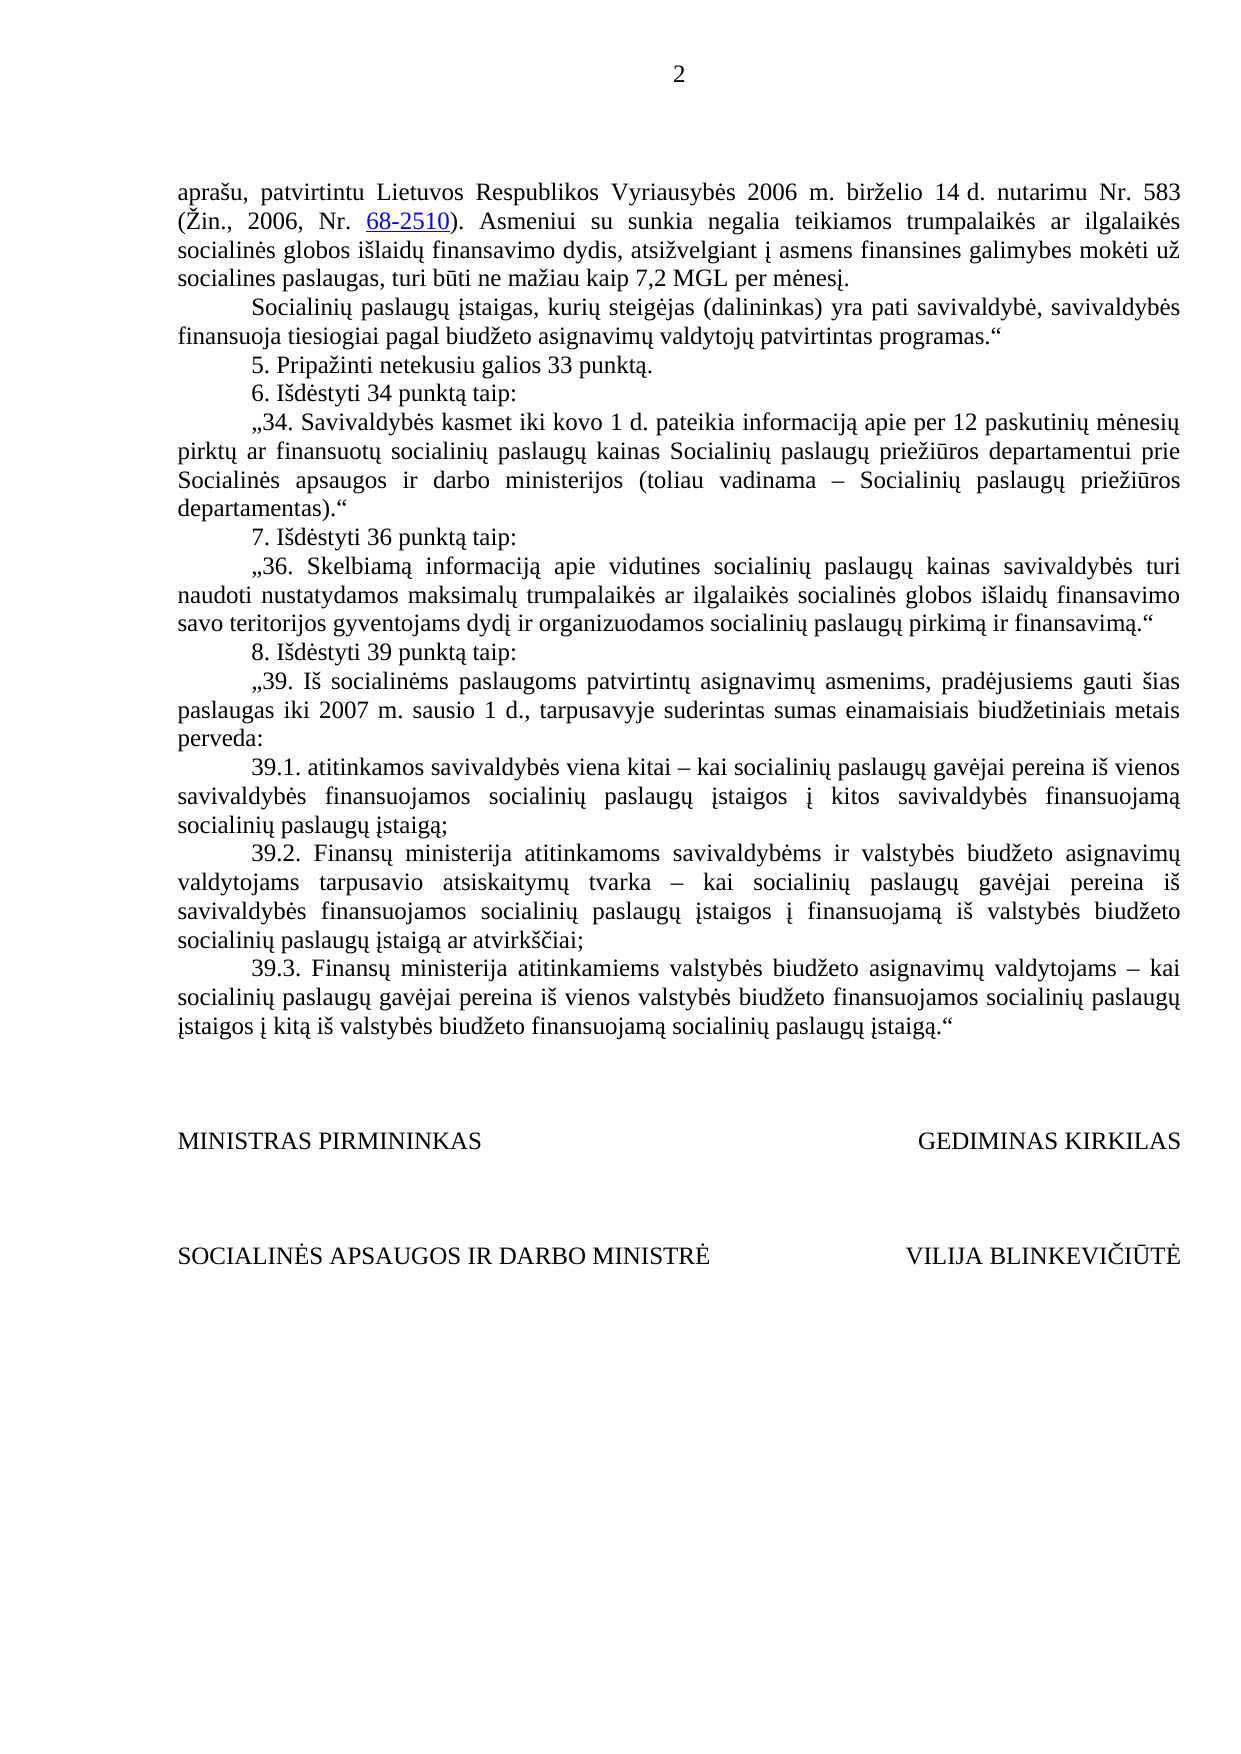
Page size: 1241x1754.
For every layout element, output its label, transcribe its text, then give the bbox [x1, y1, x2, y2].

text 7. Išdėstyti 36 punktą taip: [177, 522, 1181, 551]
text Ministras Pirmininkas Gediminas Kirkilas [177, 1126, 1181, 1155]
text „36. Skelbiamą informaciją apie vidutines socialinių paslaugų kainas savivaldybės turi naudoti nustatydamos maksimalų trumpalaikės ar ilgalaikės socialinės globos išlaidų finansavimo savo teritorijos gyventojams dydį ir organizuodamos socialinių paslaugų pirkimą ir finansavimą.“ [177, 551, 1181, 637]
text „34. Savivaldybės kasmet iki kovo 1 d. pateikia informaciją apie per 12 paskutinių mėnesių pirktų ar finansuotų socialinių paslaugų kainas Socialinių paslaugų priežiūros departamentui prie Socialinės apsaugos ir darbo ministerijos (toliau vadinama – Socialinių paslaugų priežiūros departamentas).“ [177, 407, 1181, 522]
text 6. Išdėstyti 34 punktą taip: [177, 378, 1181, 407]
text 39.1. atitinkamos savivaldybės viena kitai – kai socialinių paslaugų gavėjai pereina iš vienos savivaldybės finansuojamos socialinių paslaugų įstaigos į kitos savivaldybės finansuojamą socialinių paslaugų įstaigą; [177, 752, 1181, 838]
text 39.2. Finansų ministerija atitinkamoms savivaldybėms ir valstybės biudžeto asignavimų valdytojams tarpusavio atsiskaitymų tvarka – kai socialinių paslaugų gavėjai pereina iš savivaldybės finansuojamos socialinių paslaugų įstaigos į finansuojamą iš valstybės biudžeto socialinių paslaugų įstaigą ar atvirkščiai; [177, 838, 1181, 953]
text „39. Iš socialinėms paslaugoms patvirtintų asignavimų asmenims, pradėjusiems gauti šias paslaugas iki 2007 m. sausio 1 d., tarpusavyje suderintas sumas einamaisiais biudžetiniais metais perveda: [177, 666, 1181, 752]
text 5. Pripažinti netekusiu galios 33 punktą. [177, 350, 1181, 378]
text aprašu, patvirtintu Lietuvos Respublikos Vyriausybės 2006 m. birželio 14 d. nutarimu Nr. 583 (Žin., 2006, Nr. 68-2510). Asmeniui su sunkia negalia teikiamos trumpalaikės ar ilgalaikės socialinės globos išlaidų finansavimo dydis, atsižvelgiant į asmens finansines galimybes mokėti už socialines paslaugas, turi būti ne mažiau kaip 7,2 MGL per mėnesį. [177, 177, 1181, 292]
text Socialinių paslaugų įstaigas, kurių steigėjas (dalininkas) yra pati savivaldybė, savivaldybės finansuoja tiesiogiai pagal biudžeto asignavimų valdytojų patvirtintas programas.“ [177, 292, 1181, 350]
text 8. Išdėstyti 39 punktą taip: [177, 637, 1181, 666]
text SOCIALINĖS APSAUGOS IR DARBO MINISTRĖ VILIJA BLINKEVIČIŪTĖ [177, 1241, 1181, 1270]
text 39.3. Finansų ministerija atitinkamiems valstybės biudžeto asignavimų valdytojams – kai socialinių paslaugų gavėjai pereina iš vienos valstybės biudžeto finansuojamos socialinių paslaugų įstaigos į kitą iš valstybės biudžeto finansuojamą socialinių paslaugų įstaigą.“ [177, 953, 1181, 1040]
